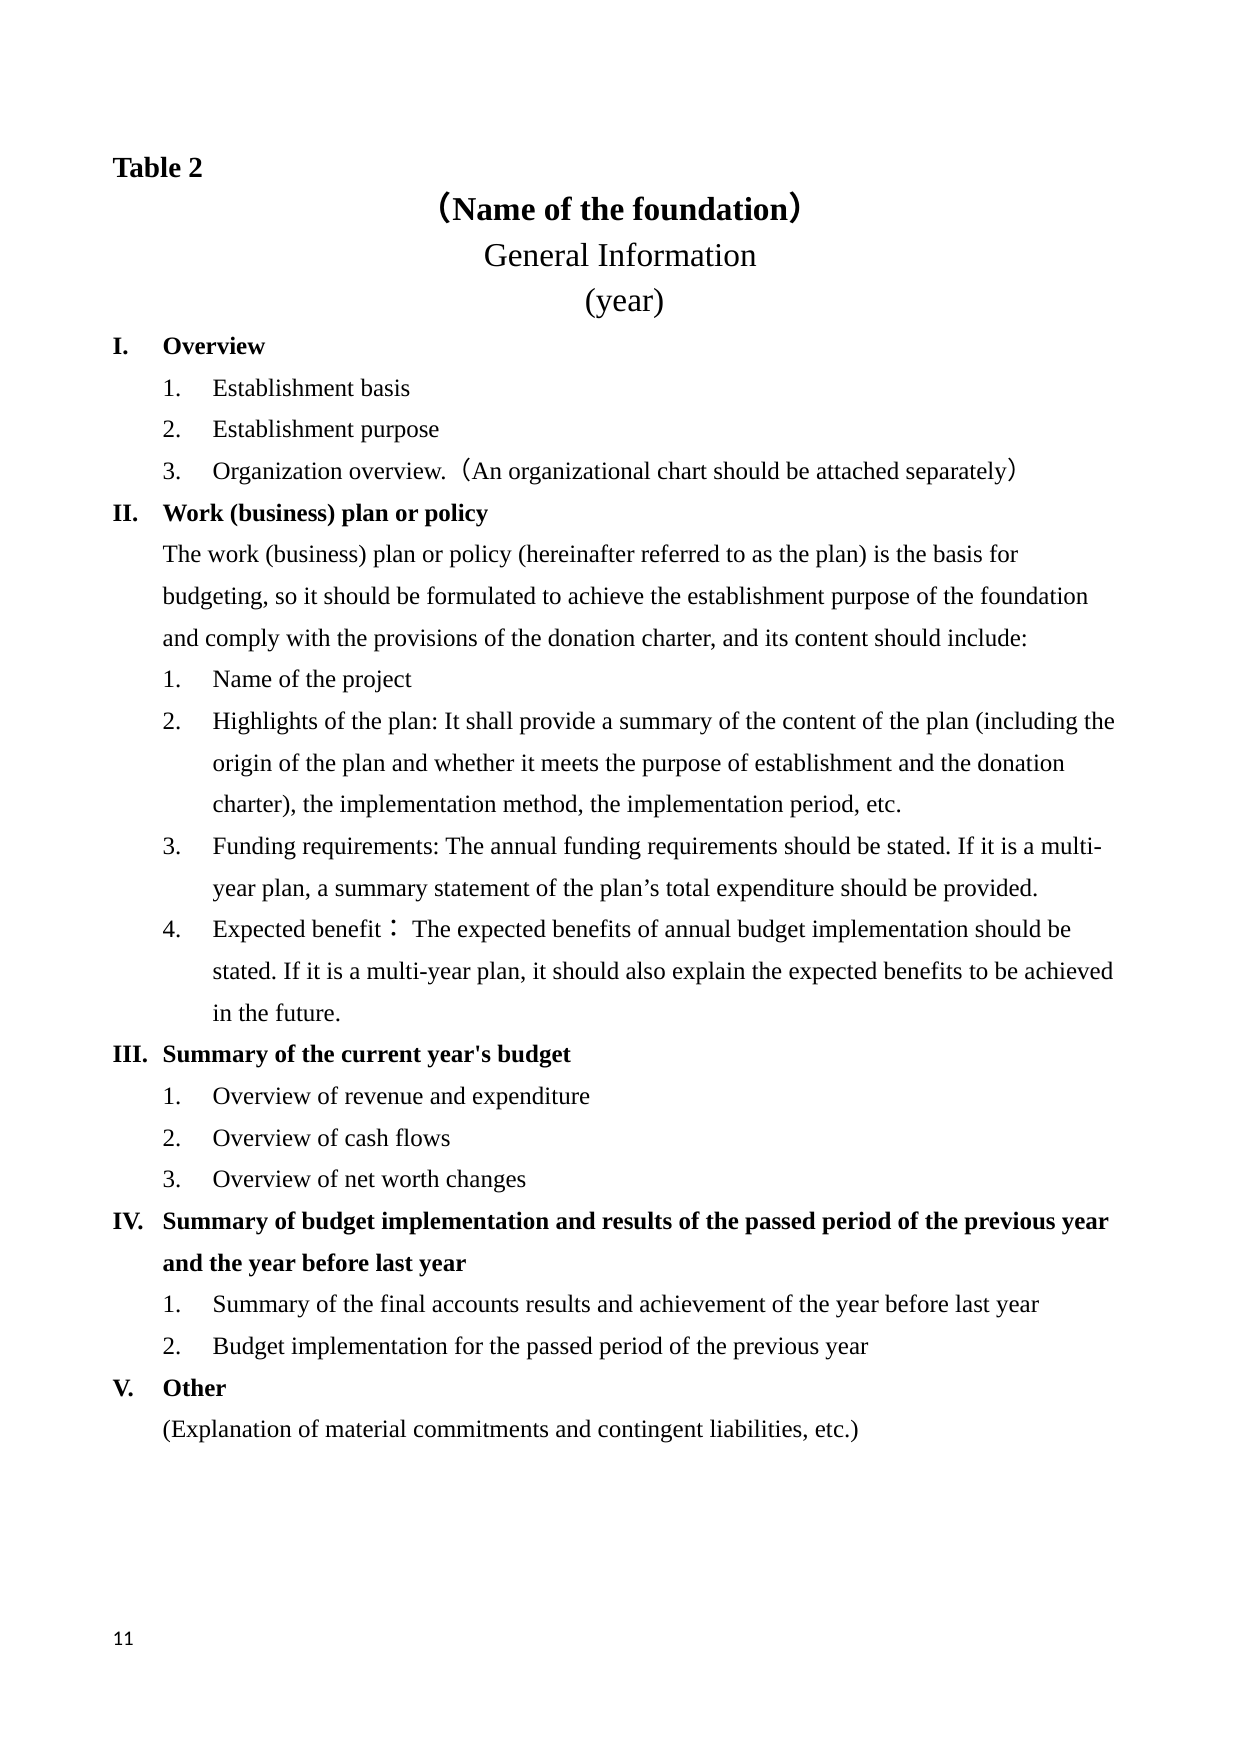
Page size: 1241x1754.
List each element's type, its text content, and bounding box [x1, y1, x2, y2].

text The work (business) plan or policy (hereinafter referred to as the plan) is the basis for budgeting, so it should be formulated to achieve the establishment purpose of the foundation and comply with the provisions of the donation charter, and its content should include: [162, 529, 1128, 654]
text Table 2 [112, 150, 1128, 183]
text (Explanation of material commitments and contingent liabilities, etc.) [162, 1404, 1128, 1446]
text 1. Summary of the final accounts results and achievement of the year before last year [162, 1279, 1128, 1321]
text （Name of the foundation） [112, 183, 1128, 229]
text 3. Overview of net worth changes [162, 1154, 1128, 1196]
text 1. Name of the project [162, 654, 1128, 696]
text (year) [112, 275, 1128, 321]
text 2. Establishment purpose [162, 404, 1128, 446]
text 4. Expected benefit： The expected benefits of annual budget implementation should be stated. If it is a multi-year plan, it should also explain the expected benefits to be achieved in the future. [162, 904, 1128, 1029]
text General Information [112, 229, 1128, 275]
text 1. Overview of revenue and expenditure [162, 1071, 1128, 1113]
text 1. Establishment basis [162, 363, 1128, 404]
text IV. Summary of budget implementation and results of the passed period of the previous year and the year before last year [112, 1196, 1128, 1279]
text 3. Funding requirements: The annual funding requirements should be stated. If it is a multi-year plan, a summary statement of the plan’s total expenditure should be provided. [162, 821, 1128, 904]
text III. Summary of the current year's budget [112, 1029, 1128, 1071]
text II. Work (business) plan or policy [112, 488, 1128, 529]
text 3. Organization overview.（An organizational chart should be attached separately） [162, 446, 1128, 488]
text I. Overview [112, 321, 1128, 363]
text 2. Budget implementation for the passed period of the previous year [162, 1321, 1128, 1363]
text 2. Highlights of the plan: It shall provide a summary of the content of the plan (including the origin of the plan and whether it meets the purpose of establishment and the donation charter), the implementation method, the implementation period, etc. [162, 696, 1128, 821]
text V. Other [112, 1363, 1128, 1404]
text 2. Overview of cash flows [162, 1113, 1128, 1154]
